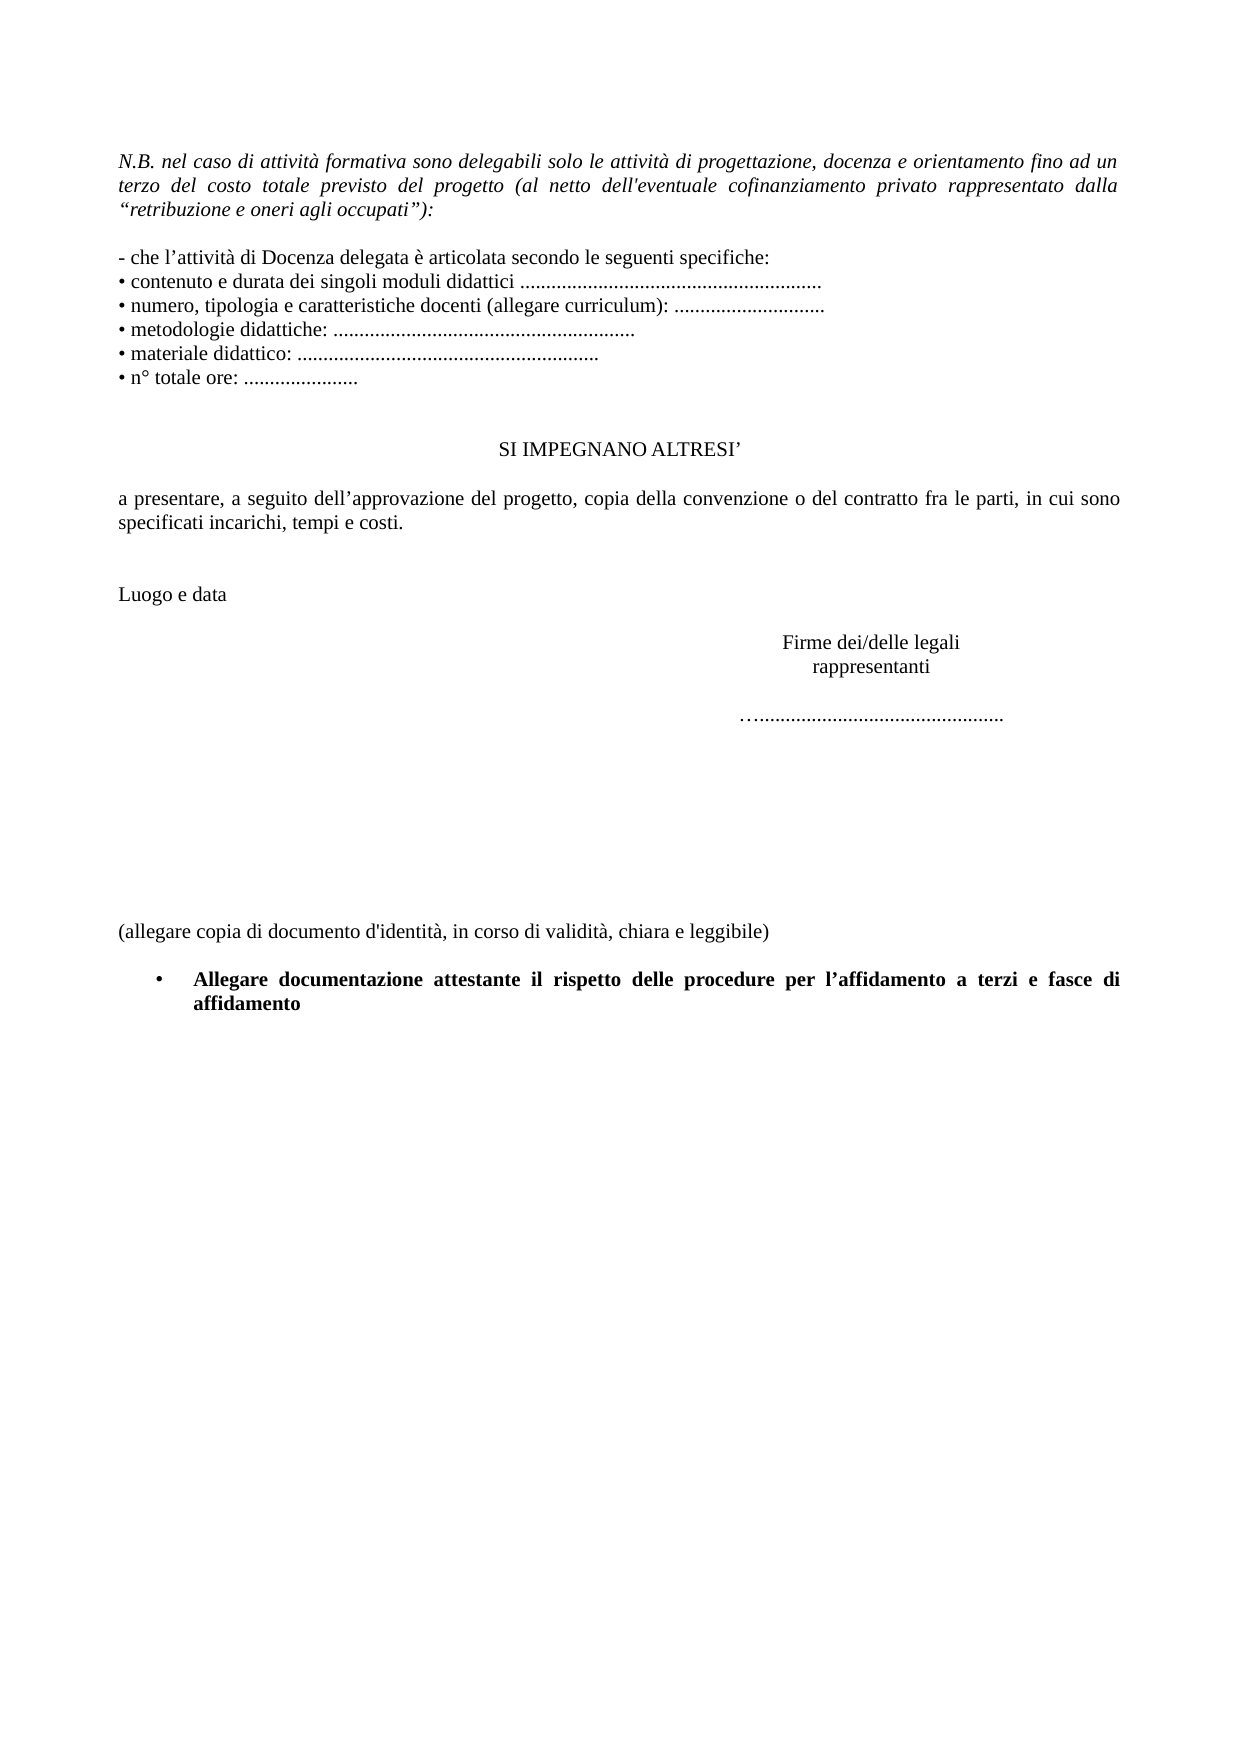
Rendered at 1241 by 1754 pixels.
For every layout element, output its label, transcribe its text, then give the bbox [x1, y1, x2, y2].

text (allegare copia di documento d'identità, in corso di validità, chiara e leggibile) [118, 919, 1122, 943]
text - che l’attività di Docenza delegata è articolata secondo le seguenti specifiche: [118, 245, 1122, 269]
text • numero, tipologia e caratteristiche docenti (allegare curriculum): ............................. [118, 293, 1122, 317]
text a presentare, a seguito dell’approvazione del progetto, copia della convenzione o del contratto fra le parti, in cui sono specificati incarichi, tempi e costi. [118, 486, 1122, 534]
text Firme dei/delle legali [620, 630, 1122, 654]
text • n° totale ore: ...................... [118, 365, 1122, 389]
text N.B. nel caso di attività formativa sono delegabili solo le attività di progettazione, docenza e orientamento fino ad un terzo del costo totale previsto del progetto (al netto dell'eventuale cofinanziamento privato rappresentato dalla “retribuzione e oneri agli occupati”): [118, 149, 1122, 221]
text SI IMPEGNANO ALTRESI’ [118, 437, 1122, 461]
text rappresentanti [620, 654, 1122, 678]
text …............................................... [620, 702, 1122, 726]
text Luogo e data [118, 582, 1122, 606]
text • metodologie didattiche: .......................................................... [118, 317, 1122, 341]
text • contenuto e durata dei singoli moduli didattici .......................................................... [118, 269, 1122, 293]
list Allegare documentazione attestante il rispetto delle procedure per l’affidamento a terzi e fasce di affidamento [156, 967, 1122, 1015]
text • materiale didattico: .......................................................... [118, 341, 1122, 365]
